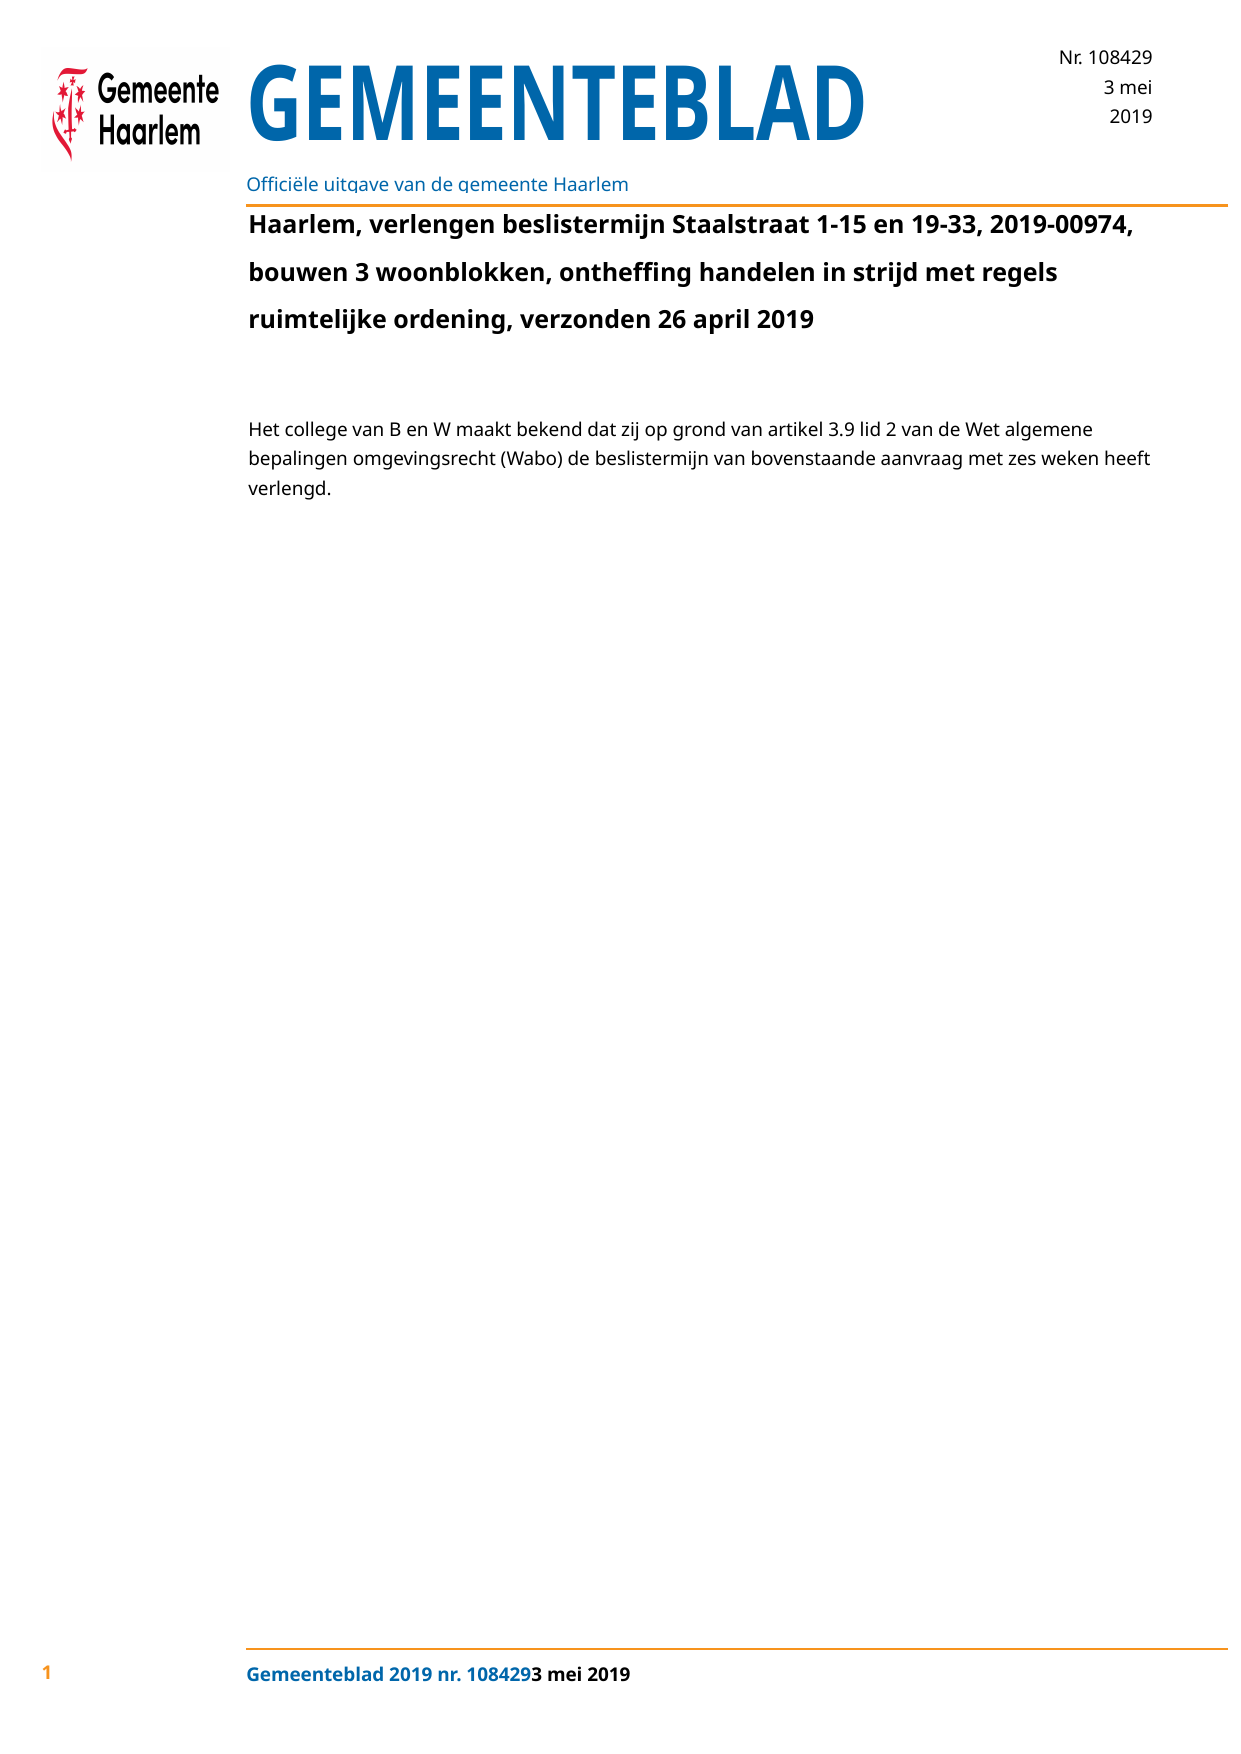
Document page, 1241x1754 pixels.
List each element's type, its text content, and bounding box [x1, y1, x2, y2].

text Haarlem, verlengen beslistermijn Staalstraat 1-15 en 19-33, 2019-00974, bouwen 3 woonblokken, ontheffing handelen in strijd met regels ruimtelijke ordening, verzonden 26 april 2019 [248, 207, 1152, 336]
picture [41, 47, 231, 172]
text Het college van B en W maakt bekend dat zij op grond van artikel 3.9 lid 2 van de Wet algemene bepalingen omgevingsrecht (Wabo) de beslistermijn van bovenstaande aanvraag met zes weken heeft verlengd. [248, 416, 1152, 501]
